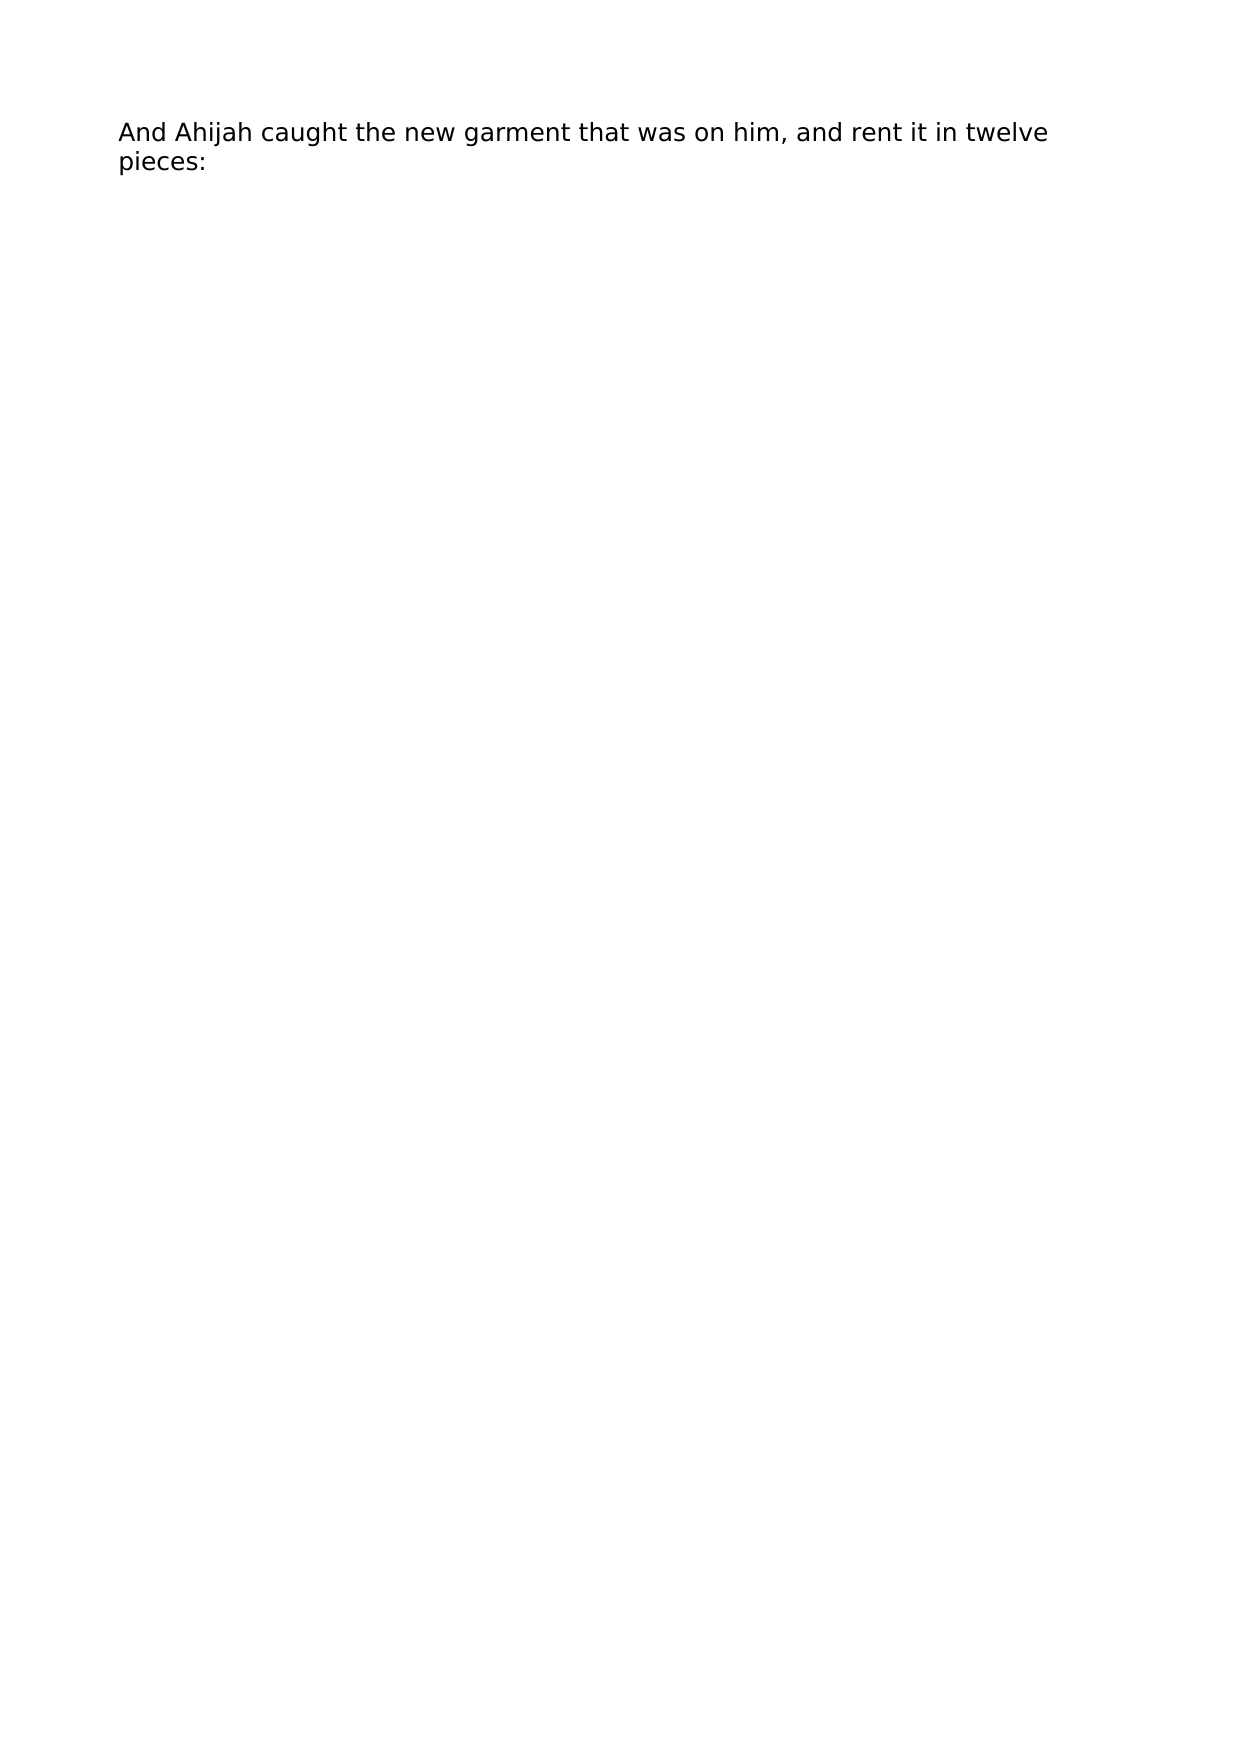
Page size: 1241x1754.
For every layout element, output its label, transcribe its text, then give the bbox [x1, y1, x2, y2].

text And Ahijah caught the new garment that was on him, and rent it in twelve pieces: [118, 118, 1122, 176]
